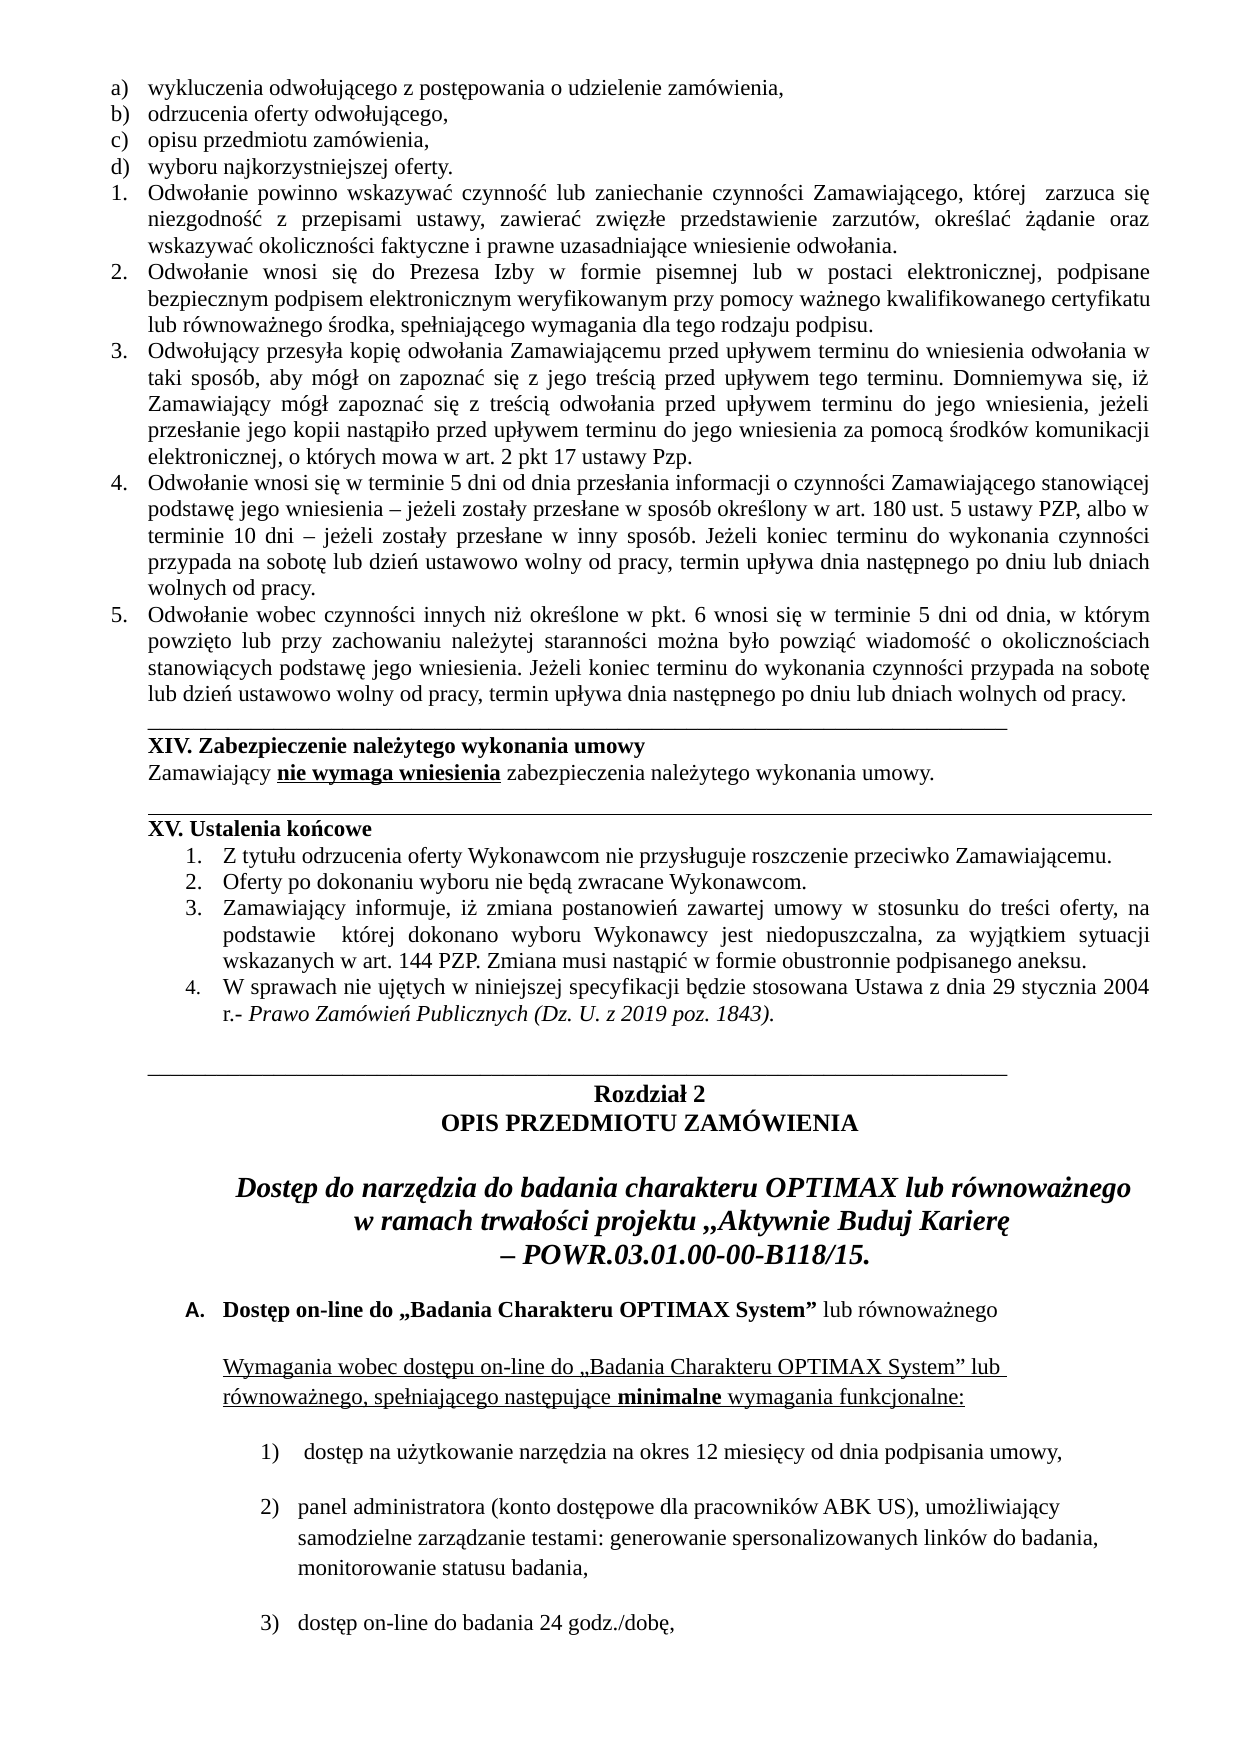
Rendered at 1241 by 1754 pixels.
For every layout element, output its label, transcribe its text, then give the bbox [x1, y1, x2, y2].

list Dostęp on-line do „Badania Charakteru OPTIMAX System” lub równoważnego [185, 1296, 1152, 1323]
list wyboru najkorzystniejszej oferty. [111, 153, 1152, 179]
list wykluczenia odwołującego z postępowania o udzielenie zamówienia, [111, 74, 1152, 100]
list Zamawiający informuje, iż zmiana postanowień zawartej umowy w stosunku do treści oferty, na podstawie której dokonano wyboru Wykonawcy jest niedopuszczalna, za wyjątkiem sytuacji wskazanych w art. 144 PZP. Zmiana musi nastąpić w formie obustronnie podpisanego aneksu. [185, 894, 1152, 973]
list panel administratora (konto dostępowe dla pracowników ABK US), umożliwiający samodzielne zarządzanie testami: generowanie spersonalizowanych linków do badania, monitorowanie statusu badania, [260, 1493, 1152, 1580]
list Z tytułu odrzucenia oferty Wykonawcom nie przysługuje roszczenie przeciwko Zamawiającemu. [185, 842, 1152, 868]
list Odwołanie wnosi się do Prezesa Izby w formie pisemnej lub w postaci elektronicznej, podpisane bezpiecznym podpisem elektronicznym weryfikowanym przy pomocy ważnego kwalifikowanego certyfikatu lub równoważnego środka, spełniającego wymagania dla tego rodzaju podpisu. [111, 258, 1152, 337]
list Odwołanie wnosi się w terminie 5 dni od dnia przesłania informacji o czynności Zamawiającego stanowiącej podstawę jego wniesienia – jeżeli zostały przesłane w sposób określony w art. 180 ust. 5 ustawy PZP, albo w terminie 10 dni – jeżeli zostały przesłane w inny sposób. Jeżeli koniec terminu do wykonania czynności przypada na sobotę lub dzień ustawowo wolny od pracy, termin upływa dnia następnego po dniu lub dniach wolnych od pracy. [111, 469, 1152, 601]
subtitle Rozdział 2 [148, 1079, 1152, 1108]
text XV. Ustalenia końcowe [148, 815, 1152, 842]
list odrzucenia oferty odwołującego, [111, 100, 1152, 126]
list opisu przedmiotu zamówienia, [111, 126, 1152, 153]
text Zamawiający nie wymaga wniesienia zabezpieczenia należytego wykonania umowy. [148, 759, 1152, 785]
text ___________________________________________________________________________ [148, 1052, 1152, 1079]
list Wymagania wobec dostępu on-line do „Badania Charakteru OPTIMAX System” lub równoważnego, spełniającego następujące minimalne wymagania funkcjonalne: [223, 1353, 1152, 1409]
list dostęp on-line do badania 24 godz./dobę, [260, 1609, 1152, 1635]
text Dostęp do narzędzia do badania charakteru OPTIMAX lub równoważnego w ramach trwałości projektu ,,Aktywnie Buduj Karierę – POWR.03.01.00-00-B118/15. [223, 1170, 1152, 1271]
subtitle OPIS PRZEDMIOTU ZAMÓWIENIA [148, 1108, 1152, 1136]
list Odwołanie powinno wskazywać czynność lub zaniechanie czynności Zamawiającego, której zarzuca się niezgodność z przepisami ustawy, zawierać zwięzłe przedstawienie zarzutów, określać żądanie oraz wskazywać okoliczności faktyczne i prawne uzasadniające wniesienie odwołania. [111, 179, 1152, 258]
list Odwołujący przesyła kopię odwołania Zamawiającemu przed upływem terminu do wniesienia odwołania w taki sposób, aby mógł on zapoznać się z jego treścią przed upływem tego terminu. Domniemywa się, iż Zamawiający mógł zapoznać się z treścią odwołania przed upływem terminu do jego wniesienia, jeżeli przesłanie jego kopii nastąpiło przed upływem terminu do jego wniesienia za pomocą środków komunikacji elektronicznej, o których mowa w art. 2 pkt 17 ustawy Pzp. [111, 337, 1152, 469]
list W sprawach nie ujętych w niniejszej specyfikacji będzie stosowana Ustawa z dnia 29 stycznia 2004 r.- Prawo Zamówień Publicznych (Dz. U. z 2019 poz. 1843). [185, 973, 1152, 1026]
text ___________________________________________________________________________ [148, 706, 1152, 733]
list Odwołanie wobec czynności innych niż określone w pkt. 6 wnosi się w terminie 5 dni od dnia, w którym powzięto lub przy zachowaniu należytej staranności można było powziąć wiadomość o okolicznościach stanowiących podstawę jego wniesienia. Jeżeli koniec terminu do wykonania czynności przypada na sobotę lub dzień ustawowo wolny od pracy, termin upływa dnia następnego po dniu lub dniach wolnych od pracy. [111, 601, 1152, 706]
list Oferty po dokonaniu wyboru nie będą zwracane Wykonawcom. [185, 868, 1152, 894]
text XIV. Zabezpieczenie należytego wykonania umowy [148, 733, 1152, 759]
list dostęp na użytkowanie narzędzia na okres 12 miesięcy od dnia podpisania umowy, [260, 1438, 1152, 1464]
